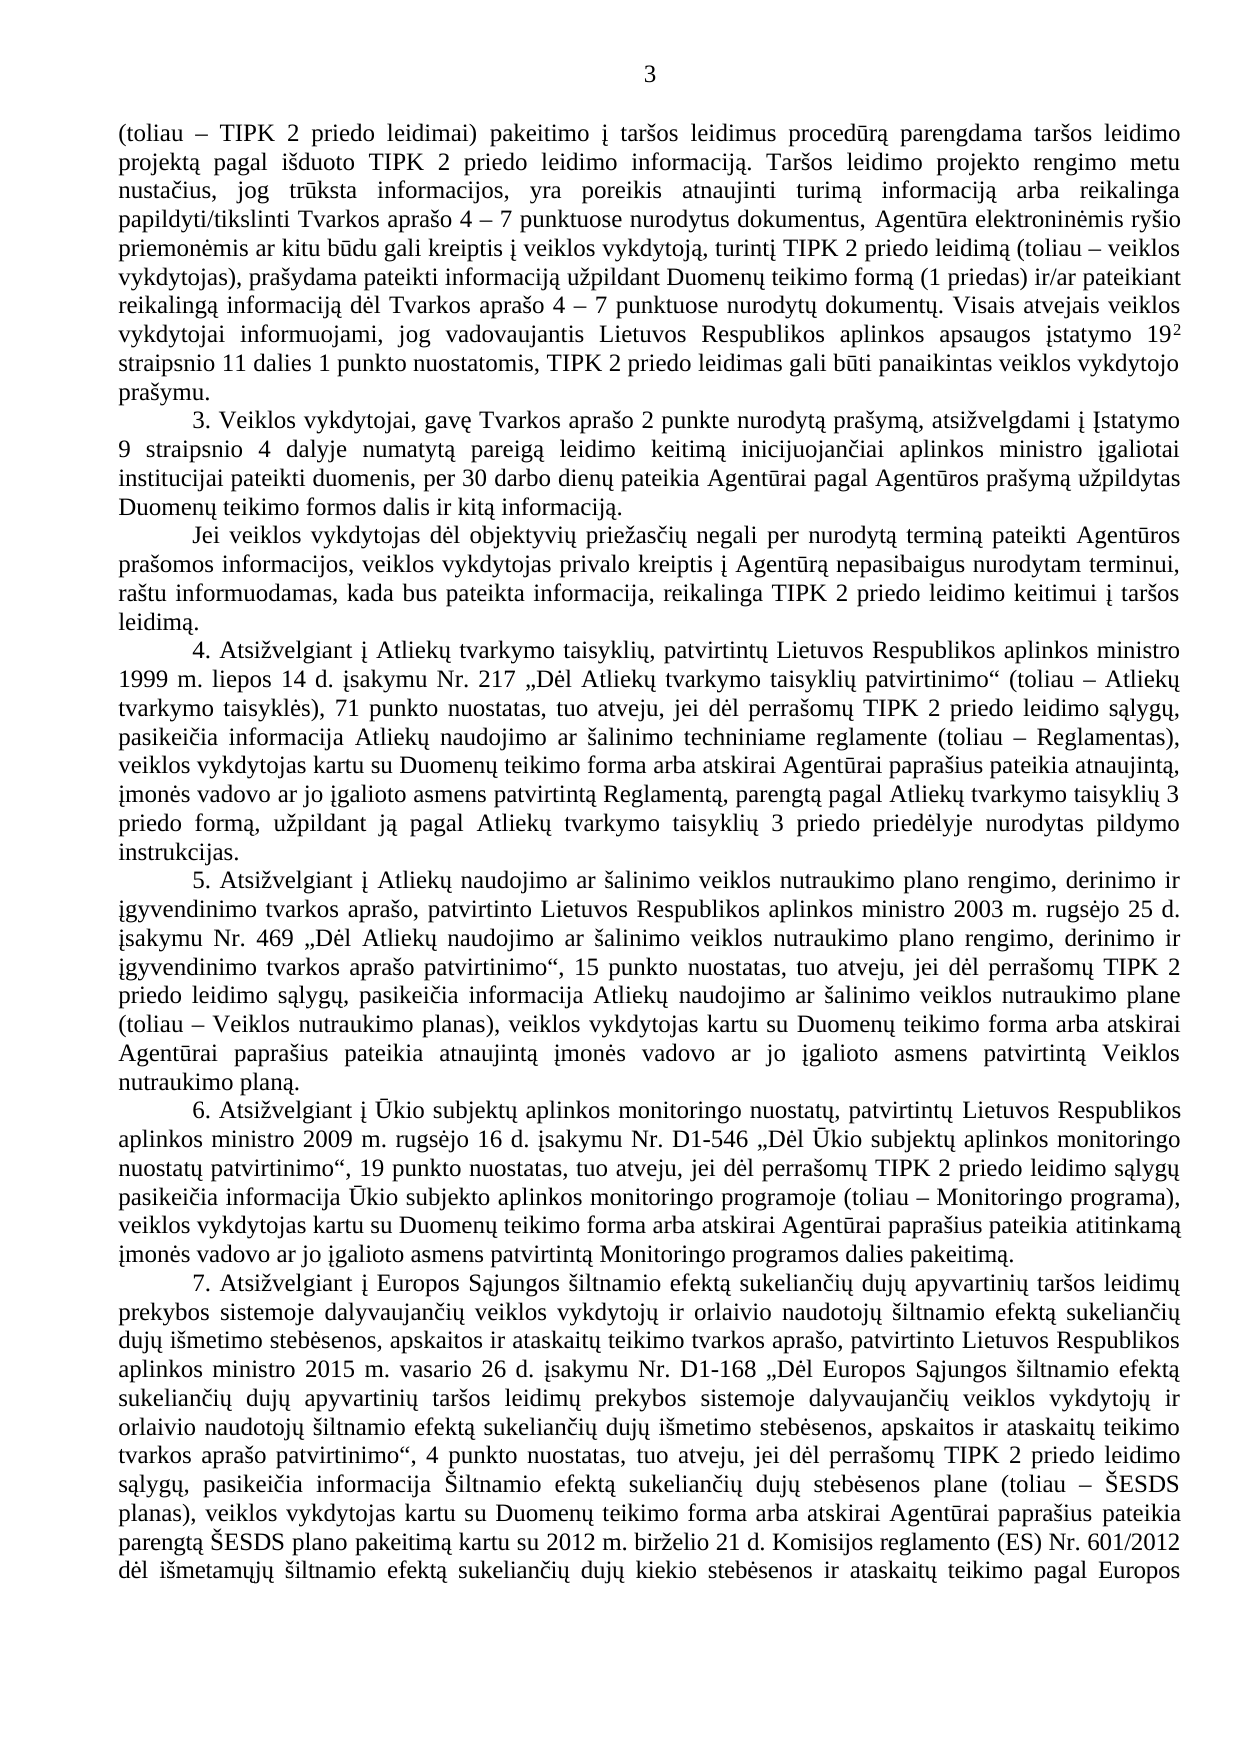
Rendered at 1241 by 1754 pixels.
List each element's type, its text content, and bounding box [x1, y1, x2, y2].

text 6. Atsižvelgiant į Ūkio subjektų aplinkos monitoringo nuostatų, patvirtintų Lietuvos Respublikos aplinkos ministro 2009 m. rugsėjo 16 d. įsakymu Nr. D1-546 „Dėl Ūkio subjektų aplinkos monitoringo nuostatų patvirtinimo“, 19 punkto nuostatas, tuo atveju, jei dėl perrašomų TIPK 2 priedo leidimo sąlygų pasikeičia informacija Ūkio subjekto aplinkos monitoringo programoje (toliau – Monitoringo programa), veiklos vykdytojas kartu su Duomenų teikimo forma arba atskirai Agentūrai paprašius pateikia atitinkamą įmonės vadovo ar jo įgalioto asmens patvirtintą Monitoringo programos dalies pakeitimą. [118, 1096, 1181, 1268]
text 4. Atsižvelgiant į Atliekų tvarkymo taisyklių, patvirtintų Lietuvos Respublikos aplinkos ministro 1999 m. liepos 14 d. įsakymu Nr. 217 „Dėl Atliekų tvarkymo taisyklių patvirtinimo“ (toliau – Atliekų tvarkymo taisyklės), 71 punkto nuostatas, tuo atveju, jei dėl perrašomų TIPK 2 priedo leidimo sąlygų, pasikeičia informacija Atliekų naudojimo ar šalinimo techniniame reglamente (toliau – Reglamentas), veiklos vykdytojas kartu su Duomenų teikimo forma arba atskirai Agentūrai paprašius pateikia atnaujintą, įmonės vadovo ar jo įgalioto asmens patvirtintą Reglamentą, parengtą pagal Atliekų tvarkymo taisyklių 3 priedo formą, užpildant ją pagal Atliekų tvarkymo taisyklių 3 priedo priedėlyje nurodytas pildymo instrukcijas. [118, 636, 1181, 866]
text 3. Veiklos vykdytojai, gavę Tvarkos aprašo 2 punkte nurodytą prašymą, atsižvelgdami į Įstatymo 9 straipsnio 4 dalyje numatytą pareigą leidimo keitimą inicijuojančiai aplinkos ministro įgaliotai institucijai pateikti duomenis, per 30 darbo dienų pateikia Agentūrai pagal Agentūros prašymą užpildytas Duomenų teikimo formos dalis ir kitą informaciją. [118, 406, 1181, 521]
text 5. Atsižvelgiant į Atliekų naudojimo ar šalinimo veiklos nutraukimo plano rengimo, derinimo ir įgyvendinimo tvarkos aprašo, patvirtinto Lietuvos Respublikos aplinkos ministro 2003 m. rugsėjo 25 d. įsakymu Nr. 469 „Dėl Atliekų naudojimo ar šalinimo veiklos nutraukimo plano rengimo, derinimo ir įgyvendinimo tvarkos aprašo patvirtinimo“, 15 punkto nuostatas, tuo atveju, jei dėl perrašomų TIPK 2 priedo leidimo sąlygų, pasikeičia informacija Atliekų naudojimo ar šalinimo veiklos nutraukimo plane (toliau – Veiklos nutraukimo planas), veiklos vykdytojas kartu su Duomenų teikimo forma arba atskirai Agentūrai paprašius pateikia atnaujintą įmonės vadovo ar jo įgalioto asmens patvirtintą Veiklos nutraukimo planą. [118, 866, 1181, 1096]
text 7. Atsižvelgiant į Europos Sąjungos šiltnamio efektą sukeliančių dujų apyvartinių taršos leidimų prekybos sistemoje dalyvaujančių veiklos vykdytojų ir orlaivio naudotojų šiltnamio efektą sukeliančių dujų išmetimo stebėsenos, apskaitos ir ataskaitų teikimo tvarkos aprašo, patvirtinto Lietuvos Respublikos aplinkos ministro 2015 m. vasario 26 d. įsakymu Nr. D1-168 „Dėl Europos Sąjungos šiltnamio efektą sukeliančių dujų apyvartinių taršos leidimų prekybos sistemoje dalyvaujančių veiklos vykdytojų ir orlaivio naudotojų šiltnamio efektą sukeliančių dujų išmetimo stebėsenos, apskaitos ir ataskaitų teikimo tvarkos aprašo patvirtinimo“, 4 punkto nuostatas, tuo atveju, jei dėl perrašomų TIPK 2 priedo leidimo sąlygų, pasikeičia informacija Šiltnamio efektą sukeliančių dujų stebėsenos plane (toliau – ŠESDS planas), veiklos vykdytojas kartu su Duomenų teikimo forma arba atskirai Agentūrai paprašius pateikia parengtą ŠESDS plano pakeitimą kartu su 2012 m. birželio 21 d. Komisijos reglamento (ES) Nr. 601/2012 dėl išmetamųjų šiltnamio efektą sukeliančių dujų kiekio stebėsenos ir ataskaitų teikimo pagal Europos [118, 1268, 1181, 1584]
text (toliau – TIPK 2 priedo leidimai) pakeitimo į taršos leidimus procedūrą parengdama taršos leidimo projektą pagal išduoto TIPK 2 priedo leidimo informaciją. Taršos leidimo projekto rengimo metu nustačius, jog trūksta informacijos, yra poreikis atnaujinti turimą informaciją arba reikalinga papildyti/tikslinti Tvarkos aprašo 4 – 7 punktuose nurodytus dokumentus, Agentūra elektroninėmis ryšio priemonėmis ar kitu būdu gali kreiptis į veiklos vykdytoją, turintį TIPK 2 priedo leidimą (toliau – veiklos vykdytojas), prašydama pateikti informaciją užpildant Duomenų teikimo formą (1 priedas) ir/ar pateikiant reikalingą informaciją dėl Tvarkos aprašo 4 – 7 punktuose nurodytų dokumentų. Visais atvejais veiklos vykdytojai informuojami, jog vadovaujantis Lietuvos Respublikos aplinkos apsaugos įstatymo 192 straipsnio 11 dalies 1 punkto nuostatomis, TIPK 2 priedo leidimas gali būti panaikintas veiklos vykdytojo prašymu. [118, 118, 1181, 406]
text Jei veiklos vykdytojas dėl objektyvių priežasčių negali per nurodytą terminą pateikti Agentūros prašomos informacijos, veiklos vykdytojas privalo kreiptis į Agentūrą nepasibaigus nurodytam terminui, raštu informuodamas, kada bus pateikta informacija, reikalinga TIPK 2 priedo leidimo keitimui į taršos leidimą. [118, 521, 1181, 636]
